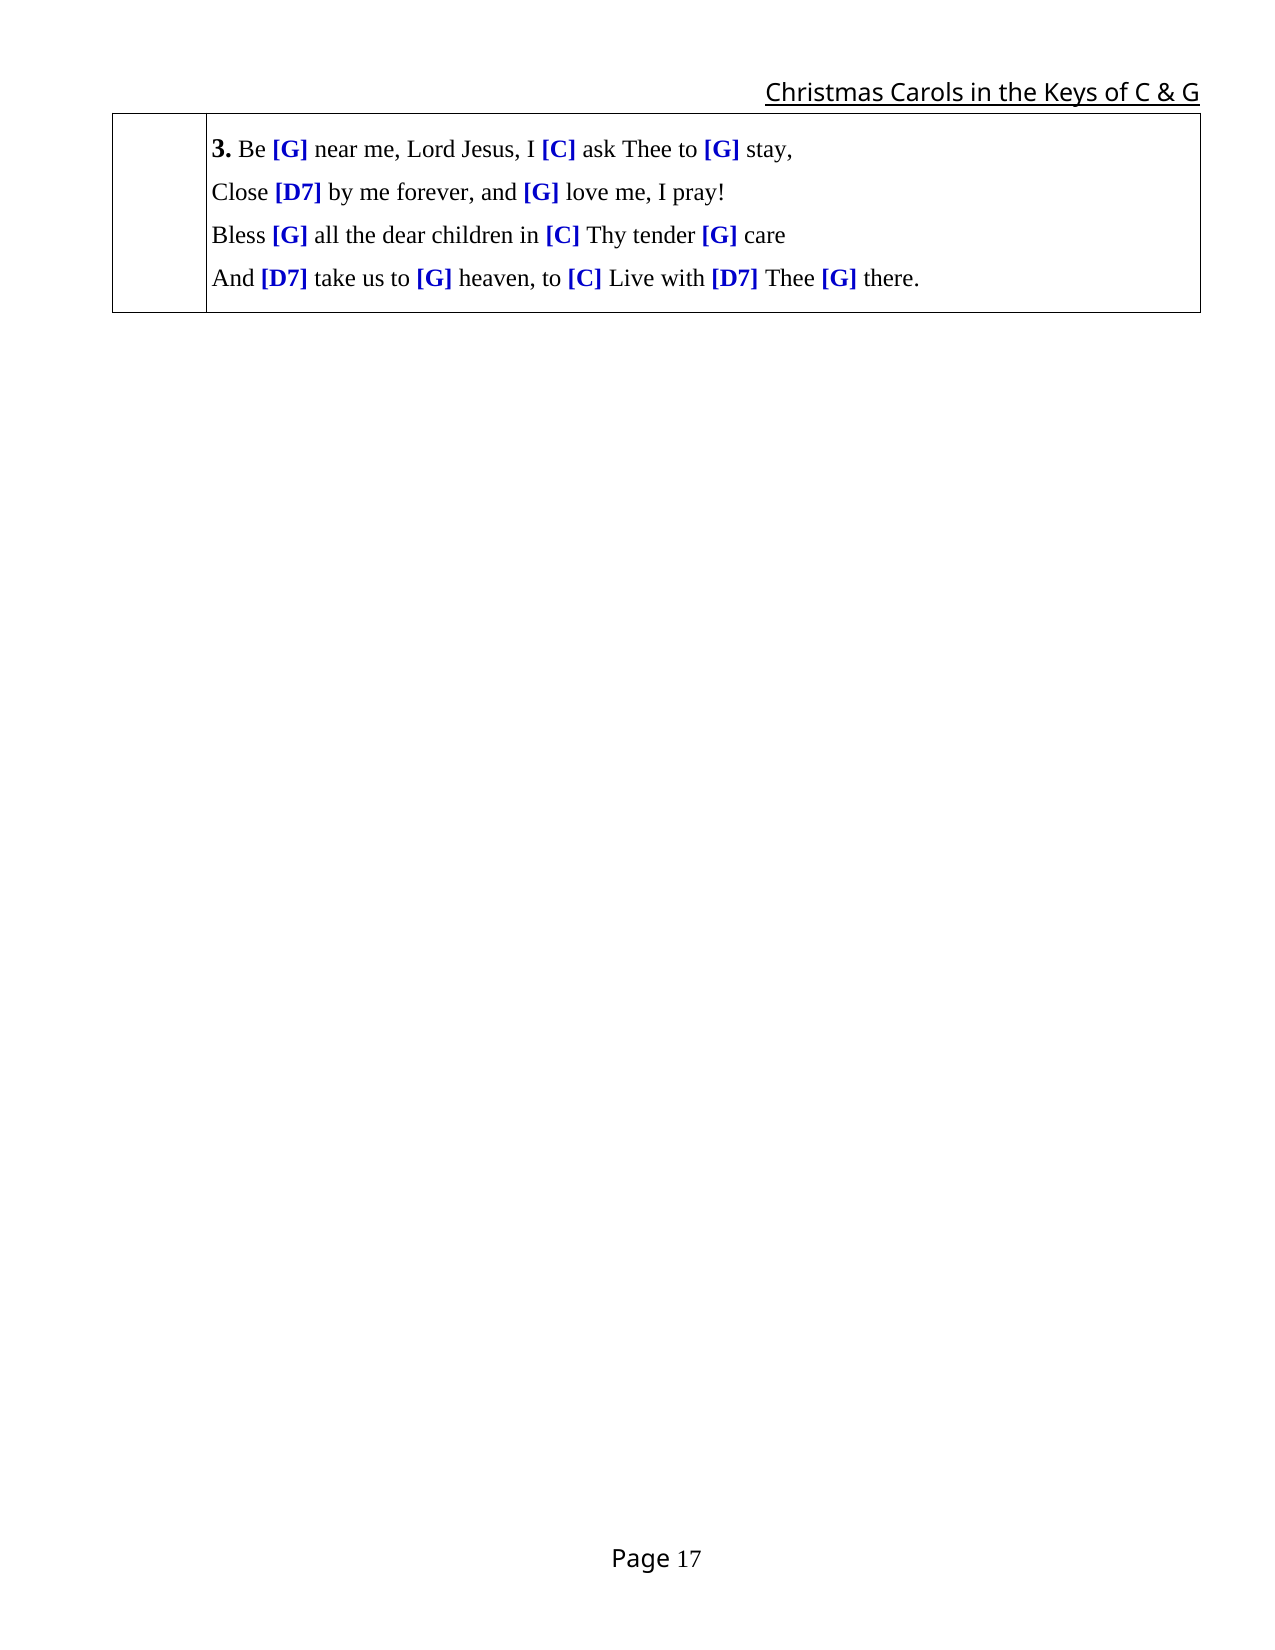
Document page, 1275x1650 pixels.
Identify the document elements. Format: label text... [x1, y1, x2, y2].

table_header 3. Be [G] near me, Lord Jesus, I [C] ask Thee to [G] stay, Close [D7] by me forever, and [G] love me, I pray! Bless [G] all the dear children in [C] Thy tender [G] care And [D7] take us to [G] heaven, to [C] Live with [D7] Thee [G] there. [207, 114, 1200, 312]
table_header [113, 114, 206, 312]
